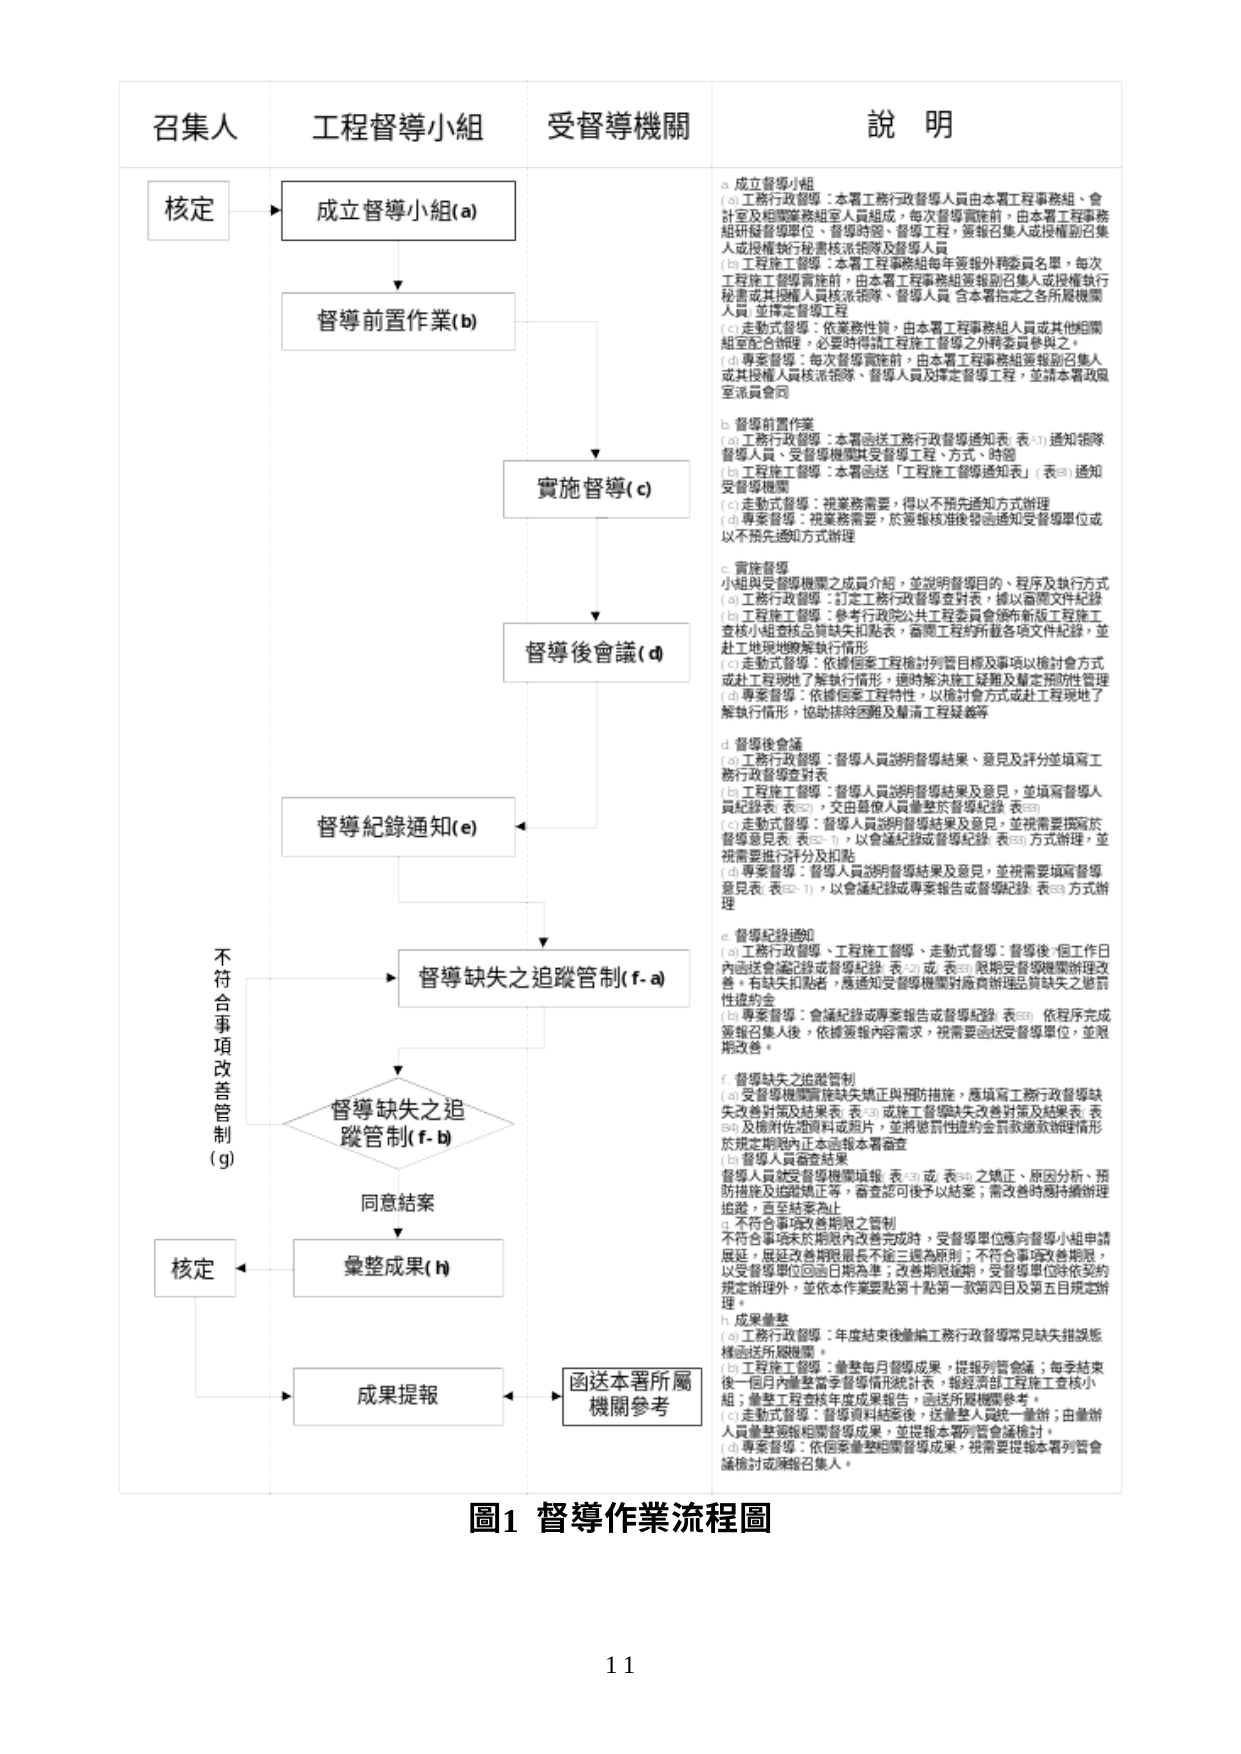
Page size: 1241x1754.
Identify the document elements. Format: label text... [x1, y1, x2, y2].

text [118, 75, 1122, 80]
text 圖1 督導作業流程圖 [118, 1494, 1122, 1539]
text [713, 83, 1120, 166]
text [121, 83, 711, 166]
text [713, 169, 1120, 1492]
text [121, 169, 711, 1492]
